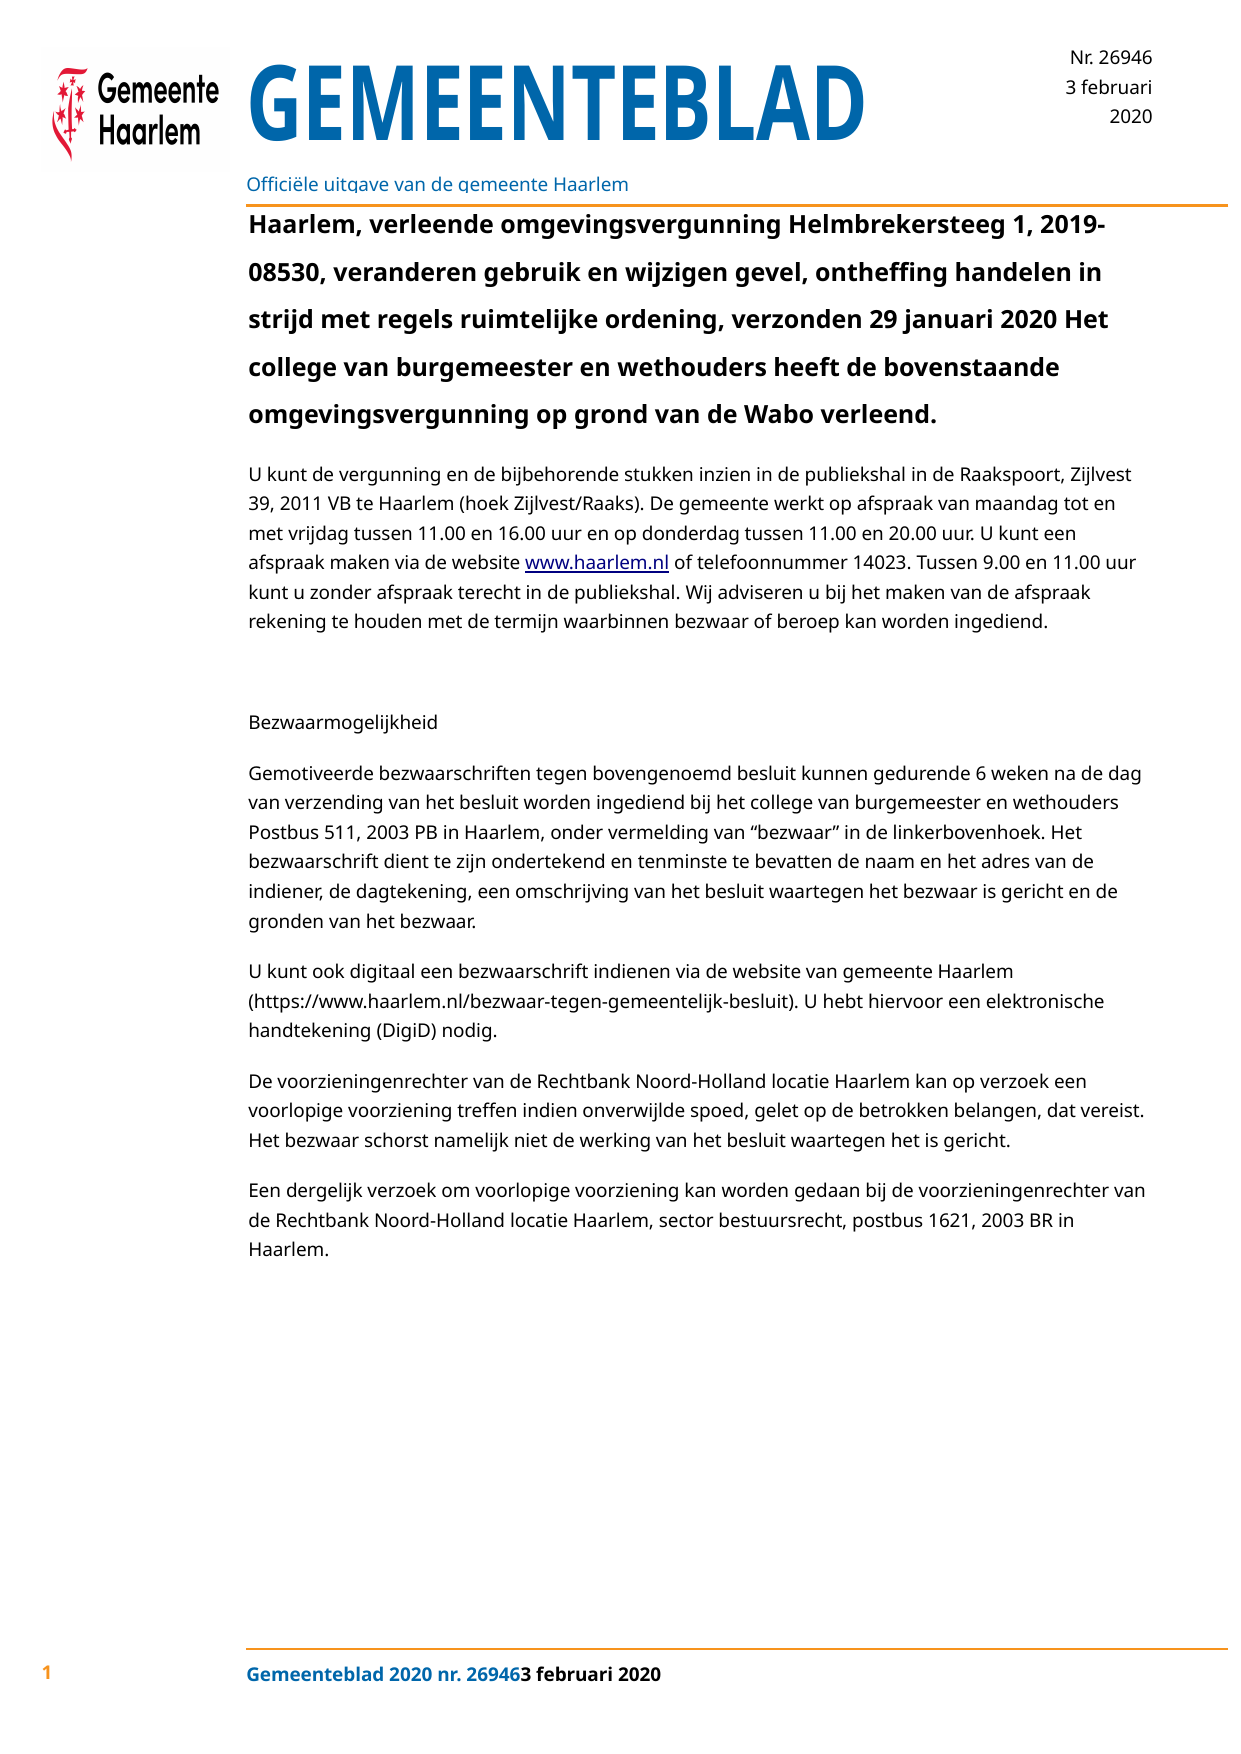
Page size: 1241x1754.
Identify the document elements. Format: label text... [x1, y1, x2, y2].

text De voorzieningenrechter van de Rechtbank Noord-Holland locatie Haarlem kan op verzoek een voorlopige voorziening treffen indien onverwijlde spoed, gelet op de betrokken belangen, dat vereist. Het bezwaar schorst namelijk niet de werking van het besluit waartegen het is gericht. [248, 1068, 1152, 1153]
text U kunt de vergunning en de bijbehorende stukken inzien in de publiekshal in de Raakspoort, Zijlvest 39, 2011 VB te Haarlem (hoek Zijlvest/Raaks). De gemeente werkt op afspraak van maandag tot en met vrijdag tussen 11.00 en 16.00 uur en op donderdag tussen 11.00 en 20.00 uur. U kunt een afspraak maken via de website www.haarlem.nl of telefoonnummer 14023. Tussen 9.00 en 11.00 uur kunt u zonder afspraak terecht in de publiekshal. Wij adviseren u bij het maken van de afspraak rekening te houden met de termijn waarbinnen bezwaar of beroep kan worden ingediend. [248, 461, 1152, 634]
text Gemotiveerde bezwaarschriften tegen bovengenoemd besluit kunnen gedurende 6 weken na de dag van verzending van het besluit worden ingediend bij het college van burgemeester en wethouders Postbus 511, 2003 PB in Haarlem, onder vermelding van “bezwaar” in de linkerbovenhoek. Het bezwaarschrift dient te zijn ondertekend en tenminste te bevatten de naam en het adres van de indiener, de dagtekening, een omschrijving van het besluit waartegen het bezwaar is gericht en de gronden van het bezwaar. [248, 760, 1152, 933]
text Een dergelijk verzoek om voorlopige voorziening kan worden gedaan bij de voorzieningenrechter van de Rechtbank Noord-Holland locatie Haarlem, sector bestuursrecht, postbus 1621, 2003 BR in Haarlem. [248, 1177, 1152, 1262]
text U kunt ook digitaal een bezwaarschrift indienen via de website van gemeente Haarlem (https://www.haarlem.nl/bezwaar-tegen-gemeentelijk-besluit). U hebt hiervoor een elektronische handtekening (DigiD) nodig. [248, 958, 1152, 1043]
text Haarlem, verleende omgevingsvergunning Helmbrekersteeg 1, 2019-08530, veranderen gebruik en wijzigen gevel, ontheffing handelen in strijd met regels ruimtelijke ordening, verzonden 29 januari 2020 Het college van burgemeester en wethouders heeft de bovenstaande omgevingsvergunning op grond van de Wabo verleend. [248, 207, 1152, 431]
picture [41, 47, 231, 172]
text Bezwaarmogelijkheid [248, 709, 1152, 735]
